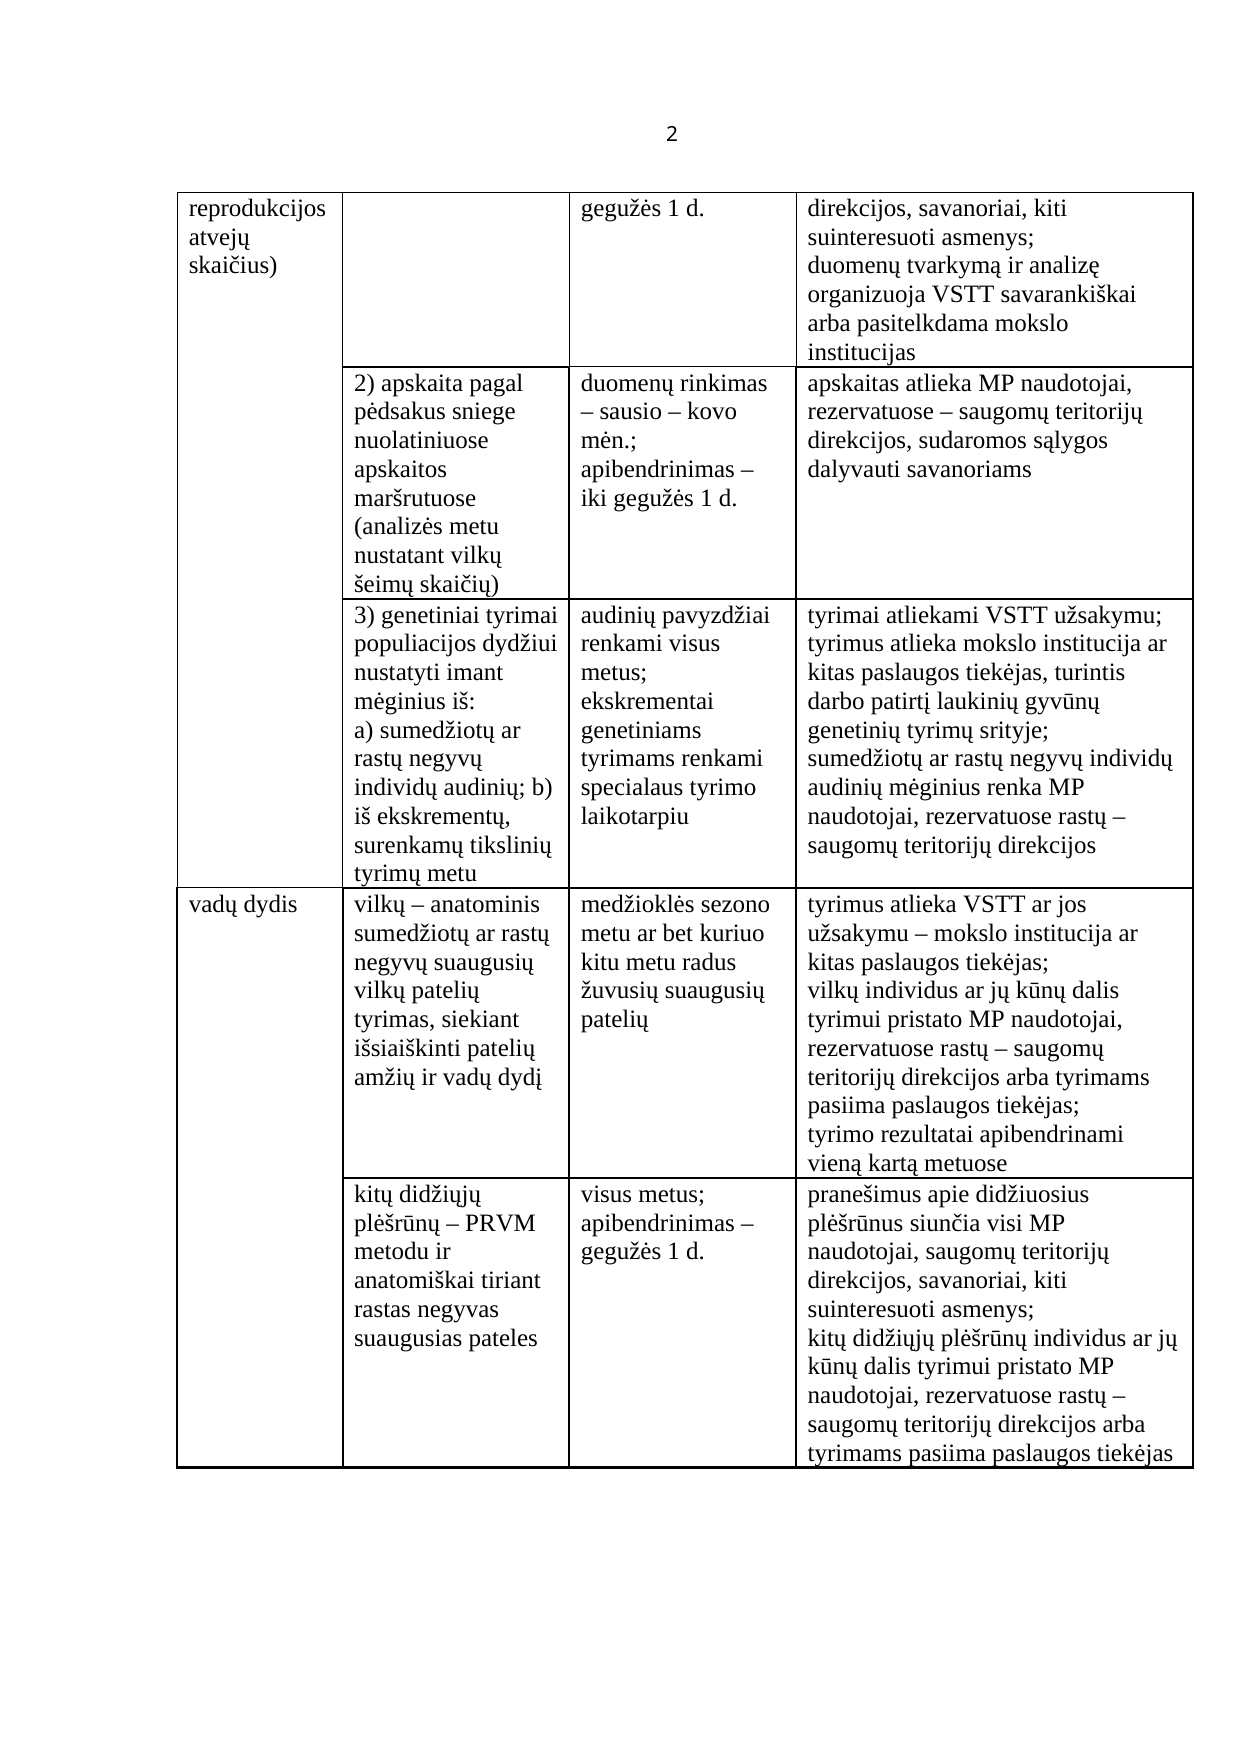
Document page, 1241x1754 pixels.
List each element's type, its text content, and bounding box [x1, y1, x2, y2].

table_cell audinių pavyzdžiai renkami visus metus; ekskrementai genetiniams tyrimams renkami specialaus tyrimo laikotarpiu [570, 600, 795, 887]
table_header gegužės 1 d. [570, 193, 796, 366]
table_cell duomenų rinkimas – sausio – kovo mėn.; apibendrinimas – iki gegužės 1 d. [570, 367, 795, 598]
table_cell visus metus; apibendrinimas – gegužės 1 d. [570, 1179, 795, 1466]
table_cell 3) genetiniai tyrimai populiacijos dydžiui nustatyti imant mėginius iš: a) sumedžiotų ar rastų negyvų individų audinių; b) iš ekskrementų, surenkamų tikslinių tyrimų metu [343, 600, 568, 887]
table_cell 2) apskaita pagal pėdsakus sniege nuolatiniuose apskaitos maršrutuose (analizės metu nustatant vilkų šeimų skaičių) [343, 368, 568, 598]
table_header direkcijos, savanoriai, kiti suinteresuoti asmenys; duomenų tvarkymą ir analizę organizuoja VSTT savarankiškai arba pasitelkdama mokslo institucijas [797, 193, 1192, 366]
table_cell medžioklės sezono metu ar bet kuriuo kitu metu radus žuvusių suaugusių patelių [570, 889, 795, 1177]
table_cell pranešimus apie didžiuosius plėšrūnus siunčia visi MP naudotojai, saugomų teritorijų direkcijos, savanoriai, kiti suinteresuoti asmenys; kitų didžiųjų plėšrūnų individus ar jų kūnų dalis tyrimui pristato MP naudotojai, rezervatuose rastų – saugomų teritorijų direkcijos arba tyrimams pasiima paslaugos tiekėjas [797, 1179, 1192, 1466]
table_cell tyrimai atliekami VSTT užsakymu; tyrimus atlieka mokslo institucija ar kitas paslaugos tiekėjas, turintis darbo patirtį laukinių gyvūnų genetinių tyrimų srityje; sumedžiotų ar rastų negyvų individų audinių mėginius renka MP naudotojai, rezervatuose rastų – saugomų teritorijų direkcijos [797, 600, 1192, 887]
table_cell vilkų – anatominis sumedžiotų ar rastų negyvų suaugusių vilkų patelių tyrimas, siekiant išsiaiškinti patelių amžių ir vadų dydį [344, 889, 568, 1177]
table_cell kitų didžiųjų plėšrūnų – PRVM metodu ir anatomiškai tiriant rastas negyvas suaugusias pateles [344, 1179, 568, 1466]
table_header [343, 193, 569, 366]
table_cell vadų dydis [178, 888, 342, 1466]
table_cell apskaitas atlieka MP naudotojai, rezervatuose – saugomų teritorijų direkcijos, sudaromos sąlygos dalyvauti savanoriams [797, 368, 1192, 598]
table_cell tyrimus atlieka VSTT ar jos užsakymu – mokslo institucija ar kitas paslaugos tiekėjas; vilkų individus ar jų kūnų dalis tyrimui pristato MP naudotojai, rezervatuose rastų – saugomų teritorijų direkcijos arba tyrimams pasiima paslaugos tiekėjas; tyrimo rezultatai apibendrinami vieną kartą metuose [797, 889, 1192, 1177]
table_header reprodukcijos atvejų skaičius) [178, 193, 342, 887]
